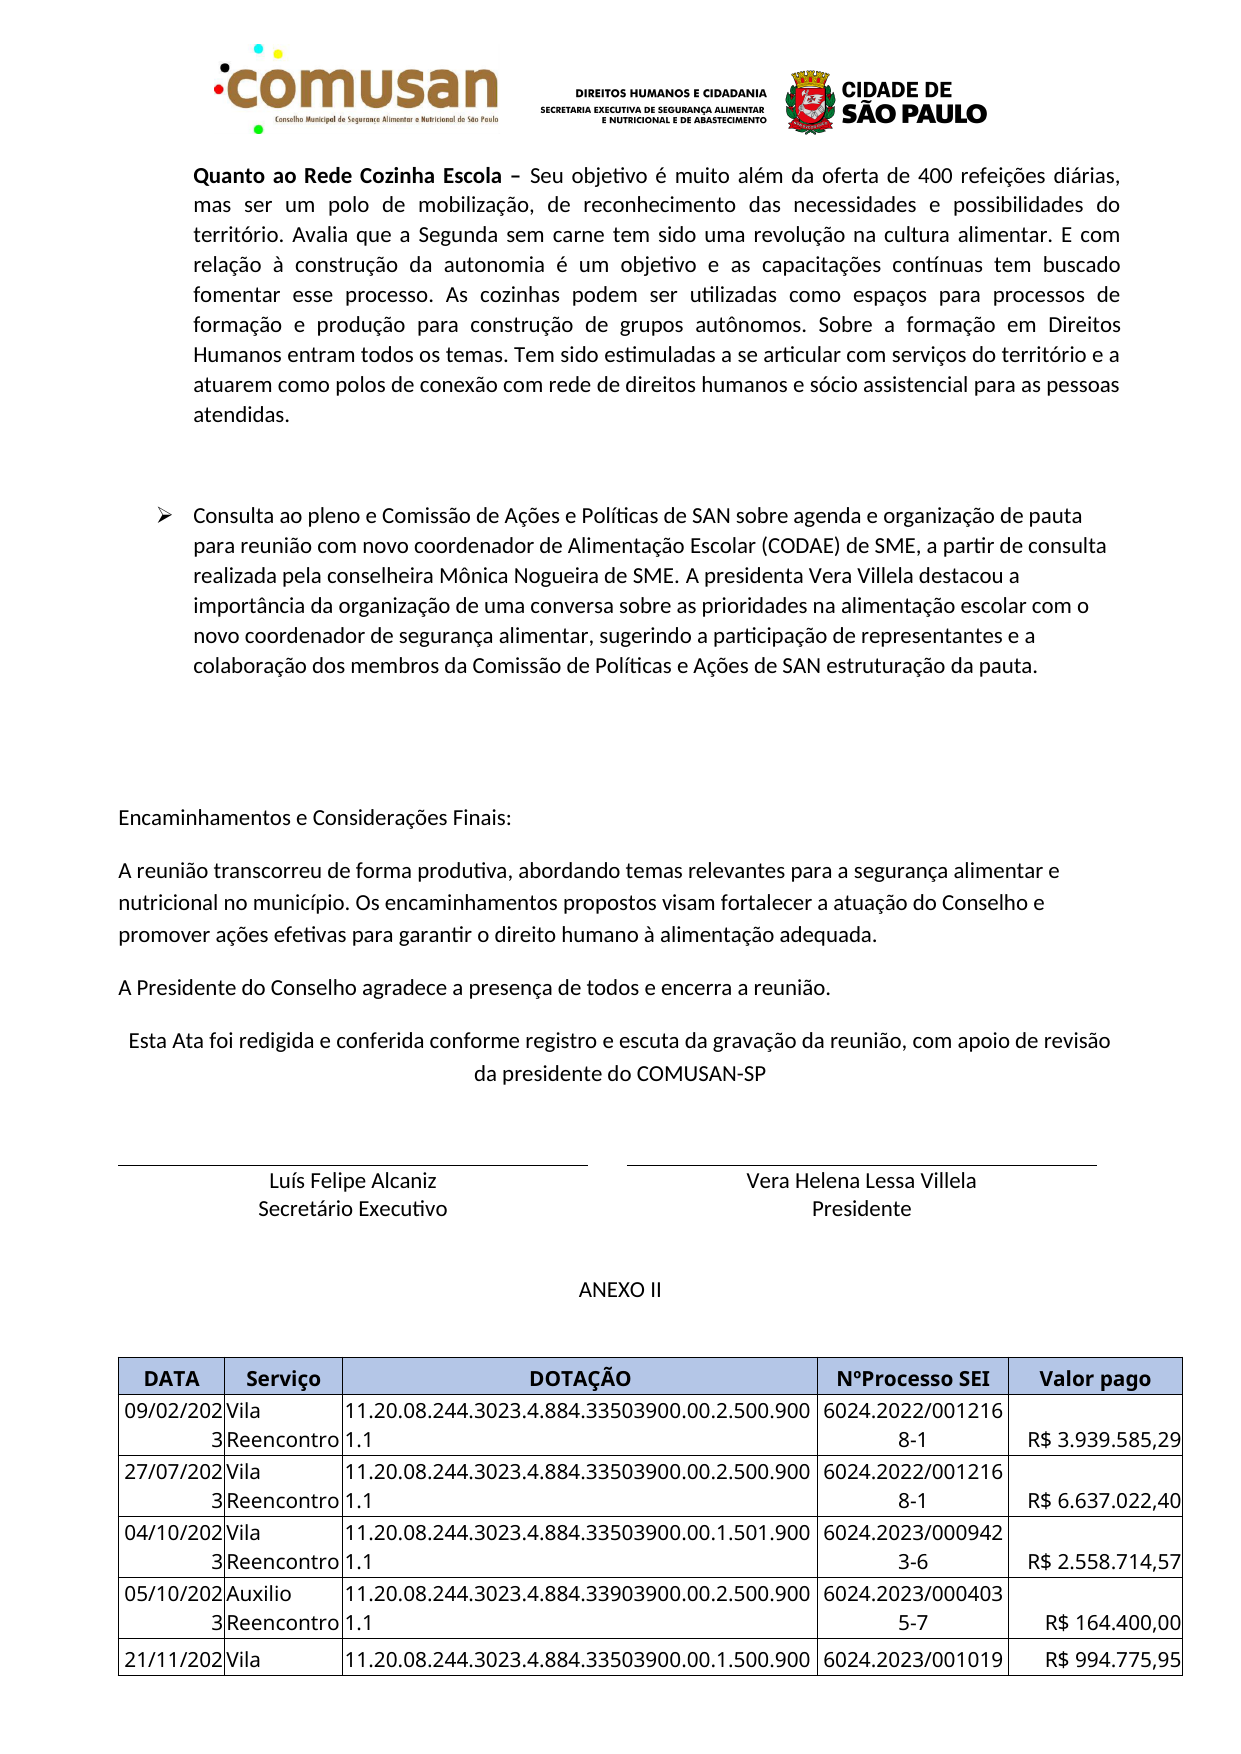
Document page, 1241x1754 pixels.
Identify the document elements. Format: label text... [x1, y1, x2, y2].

table_header DOTAÇÃO [343, 1358, 817, 1394]
table_cell 6024.2022/0012168-1 [818, 1456, 1008, 1516]
table_cell 11.20.08.244.3023.4.884.33503900.00.2.500.9001.1 [343, 1456, 817, 1516]
table_cell 05/10/2023 [119, 1578, 224, 1638]
table_header Valor pago [1009, 1358, 1182, 1394]
table_header NºProcesso SEI [818, 1358, 1008, 1394]
table_cell R$ 3.939.585,29 [1009, 1395, 1182, 1455]
table_header Luís Felipe Alcaniz Secretário Executivo [118, 1166, 588, 1222]
table_cell 6024.2022/0012168-1 [818, 1395, 1008, 1455]
table_cell R$ 6.637.022,40 [1009, 1456, 1182, 1516]
text Encaminhamentos e Considerações Finais: [118, 803, 1122, 831]
table_header Serviço [225, 1358, 342, 1394]
table_cell 11.20.08.244.3023.4.884.33903900.00.2.500.9001.1 [343, 1578, 817, 1638]
table_cell 21/11/202 [119, 1639, 224, 1675]
table_cell R$ 2.558.714,57 [1009, 1517, 1182, 1577]
list Consulta ao pleno e Comissão de Ações e Políticas de SAN sobre agenda e organização de pauta para reunião com novo coordenador de Alimentação Escolar (CODAE) de SME, a partir de consulta realizada pela conselheira Mônica Nogueira de SME. A presidenta Vera Villela destacou a importância da organização de uma conversa sobre as prioridades na alimentação escolar com o novo coordenador de segurança alimentar, sugerindo a participação de representantes e a colaboração dos membros da Comissão de Políticas e Ações de SAN estruturação da pauta. [156, 501, 1122, 679]
text A Presidente do Conselho agradece a presença de todos e encerra a reunião. [118, 973, 1122, 1001]
table_cell 09/02/2023 [119, 1395, 224, 1455]
table_cell Vila Reencontro [225, 1517, 342, 1577]
table_cell Vila Reencontro [225, 1395, 342, 1455]
table_cell Vila Reencontro [225, 1456, 342, 1516]
table_cell 11.20.08.244.3023.4.884.33503900.00.1.501.9001.1 [343, 1517, 817, 1577]
table_header DATA [119, 1358, 224, 1394]
table_cell 11.20.08.244.3023.4.884.33503900.00.1.500.900 [343, 1639, 817, 1675]
list Quanto ao Rede Cozinha Escola – Seu objetivo é muito além da oferta de 400 refeições diárias, mas ser um polo de mobilização, de reconhecimento das necessidades e possibilidades do território. Avalia que a Segunda sem carne tem sido uma revolução na cultura alimentar. E com relação à construção da autonomia é um objetivo e as capacitações contínuas tem buscado fomentar esse processo. As cozinhas podem ser utilizadas como espaços para processos de formação e produção para construção de grupos autônomos. Sobre a formação em Direitos Humanos entram todos os temas. Tem sido estimuladas a se articular com serviços do território e a atuarem como polos de conexão com rede de direitos humanos e sócio assistencial para as pessoas atendidas. [193, 161, 1122, 428]
table_cell 04/10/2023 [119, 1517, 224, 1577]
table_cell 27/07/2023 [119, 1456, 224, 1516]
table_cell Vila [225, 1639, 342, 1675]
table_cell 6024.2023/0004035-7 [818, 1578, 1008, 1638]
text Esta Ata foi redigida e conferida conforme registro e escuta da gravação da reunião, com apoio de revisão da presidente do COMUSAN-SP [118, 1026, 1122, 1087]
text A reunião transcorreu de forma produtiva, abordando temas relevantes para a segurança alimentar e nutricional no município. Os encaminhamentos propostos visam fortalecer a atuação do Conselho e promover ações efetivas para garantir o direito humano à alimentação adequada. [118, 856, 1122, 948]
table_cell Auxilio Reencontro [225, 1578, 342, 1638]
table_cell 11.20.08.244.3023.4.884.33503900.00.2.500.9001.1 [343, 1395, 817, 1455]
table_cell 6024.2023/0009423-6 [818, 1517, 1008, 1577]
table_cell R$ 994.775,95 [1009, 1639, 1182, 1675]
table_cell R$ 164.400,00 [1009, 1578, 1182, 1638]
table_header [588, 1165, 627, 1222]
table_header Vera Helena Lessa Villela Presidente [627, 1166, 1097, 1222]
table_cell 6024.2023/001019 [818, 1639, 1008, 1675]
text ANEXO II [118, 1275, 1122, 1303]
